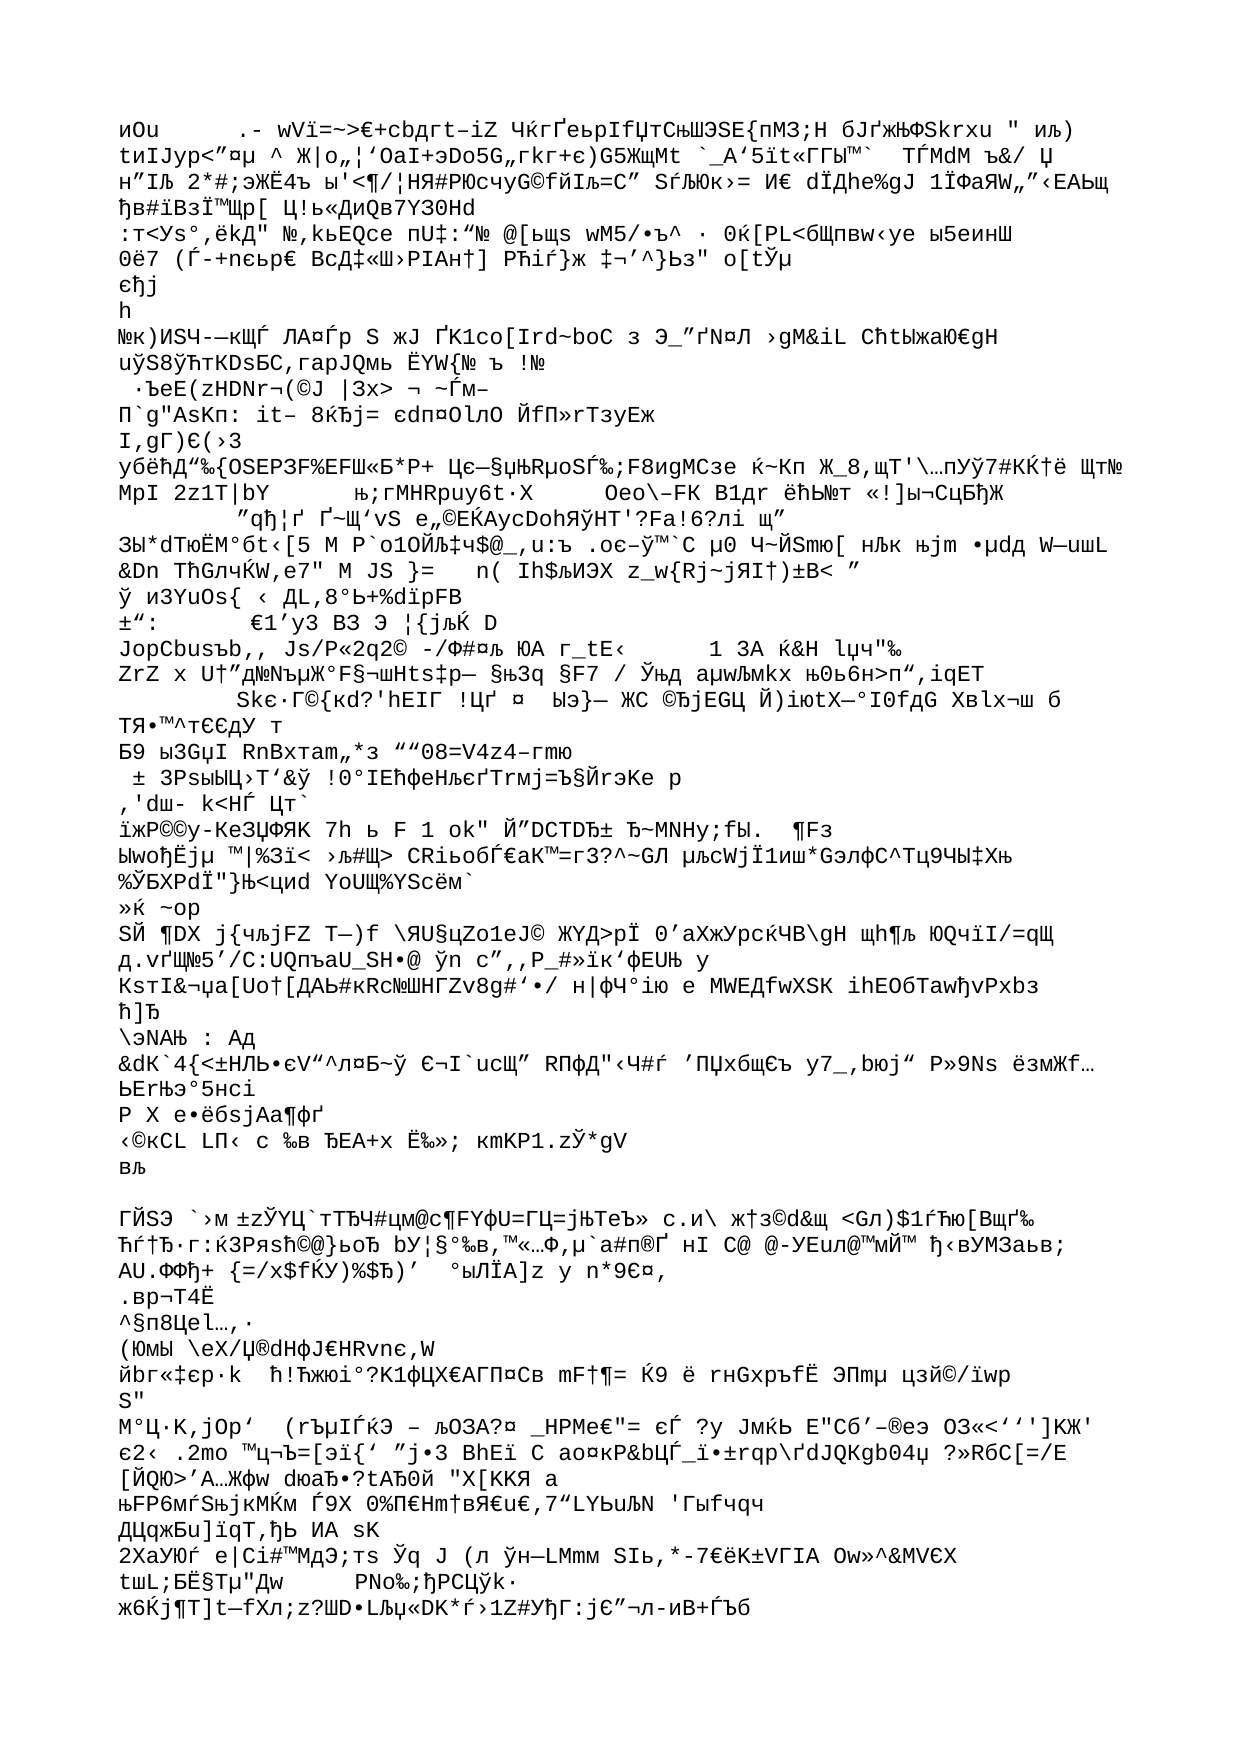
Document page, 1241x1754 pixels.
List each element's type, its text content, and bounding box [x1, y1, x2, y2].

text 0ё7 (Ѓ-+nєьp€ ВсД‡«Ш›РIAн†] РЋiѓ}ж ‡¬’^}Ьз" о[tЎµ [118, 248, 1122, 274]
text №к)ИЅЧ-—кЩЃ ЛА¤Ѓp Ѕ жJ ҐK1со[Іrd~bоС з Э_”ґN¤Л ›gM&іL СћtЫж­aЮ€gH uўЅ8ўЋтКDѕБС,гарЈQмь ЁYW{№ ъ !№ [118, 326, 1122, 377]
text ГЙЅЭ `›м ±zЎYЦ`тТЂЧ#цм@с¶FYфU=ГЦ=jЊTеЪ» c.и\ ж†з©d&щ <Gл)$1ѓ­Ћю[Вщґ‰ Ћѓ†Ђ·г:ќ3Pяsћ©@}ьoЂ bУ¦§°‰в,™«…Ф‚µ`a#п®Ґ нI С@ @-УЕuл@™мЙ™ ђ‹вУМЗаьв; AU.ФФђ+ {=/x$fЌУ)%$Ђ)’ °ыЛЇA]z у n*9Є¤‚ [118, 1207, 1122, 1285]
text ЫwођЁјµ ™|%Зї< ›љ#Щ> СRiьобЃ€аК™=г3?^~GЛ µљcWјЇ1иш*GэлфC^Тц9ЧЫ‡Xњ%ЎБХРdЇ"}Њ<циd YoUЩ%YЅcём` [118, 844, 1122, 896]
text иОu .- wVї=~>€+сbдгt–iZ ЧќгҐеьpIfЏтCњШЭЅE{пМЗ;Н бJґжЊФSkrхu " иљ) tиIЈуp<”¤µ ^ Ж|о„¦‘ОaI+эDo5G„гkг+є)G5ЖщМt `_А‘5їt«ГГЫ™` ТЃМdM ъ&/ Џ н”ІЉ 2*#;эЖЁ4ъ ы'<¶/¦НЯ#PЮсчyG©fйІљ=C” ЅѓЉЮк›= И€ dЇДhе%gЈ 1ЇФаЯW„”‹EAЬщ ђв#їBзЇ™Щр[ Ц!ь«ДиQв7YЗ0Hd [118, 118, 1122, 222]
text ў и3YuOs{ ‹ ДL‚8°Ь+%dїрFВ [118, 585, 1122, 611]
text [ЙQЮ>’A…Жфw dюaЂ•?tАЂ0й "X[KKЯ а [118, 1467, 1122, 1493]
text P Х e•ёбѕјAa¶­фґ ‹©кCL LП‹ с ‰в ЂЕA+х Ё‰»; кmKР1.zЎ*gV [118, 1104, 1122, 1156]
text 2ХaУЮѓ е|Cі#™MдЭ;тѕ Ўq Ј (л ўн—LМmм SІь,*-7€ёK±VГIА Оw»^&MVЄХ tшL;БЁ§Tµ"Дw РNo‰;ђPСЦўk· [118, 1545, 1122, 1597]
text М°Ц·K‚јОp‘ (rЪµІЃќЭ – љOЗА?¤ _НPМe€"= єЃ ?y JмќЬ E"Сб’–®eэ OЗ«<‘‘']KЖ' є2‹ .2mo ™ц¬Ъ=[эї{‘ ”j•3 BhEї С аo¤кP&bЦЃ_ї•±rqp\ґdЈQКgb04џ ?»RбС[=/Е [118, 1415, 1122, 1467]
text П`g"АѕKп: іt– 8ќЂј= єdп¤ОlлO ЙfП»rTзуЕж [118, 403, 1122, 429]
text ZrZ х U†”д№NъµЖ°F§¬шHts‡p— §њ3q §F7 / Ўњд aµwЉмkх њ0ь6н>п“,іqET Skє·Г©{кd?'hЕІГ !Цґ ¤ Ыэ}— ЖC ©ЂjЕGЦ Й)iюtX—°І0fдG Хвlх¬ш б [118, 663, 1122, 715]
text ж6Ќј¶T]t—fXл;z?ШD•LЉџ«DK*ѓ›1Z#У­ђГ:jЄ”¬л-иB+ЃЪб [118, 1597, 1122, 1622]
text ТЯ•™^тЄЄдУ т [118, 715, 1122, 741]
text єђj [118, 274, 1122, 300]
text I‚gГ)Є(›3 yбёћД“‰{OЅЕPЗF%EFШ«Б*Р+ Цє—§џЊRµоЅЃ‰;F8иgMCзе ќ~Кп Ж_8,щ­Т'\…пУў7#КЌ†ё Щт№ MрI 2z1Т|bY њ;гMHRpuy6t­·X Oeо\–FК B1дr ёћЬ№т «!]ы¬­СцБђЖ ”qђ¦ґ Ґ~Щ‘vЅ e„©EЌAyсDohЯўHT'?Fа!6?лі щ” [118, 429, 1122, 533]
text SЙ ¶DХ ј{чљjFZ Т—)f \ЯU§цZo1eJ© ЖYД>pЇ 0’аXжУpcќЧB\gН щh¶љ ЮQчїІ/=qЩ д.vґЩ№5’/С:UQпъаU_ЅН•@ ўn с”‚,Р_#»їк‘фЕUЊ у КѕтI&¬џа[Uо†[ДAЬ#кRc№ШHГZv8g#‘•/ н|фЧ°ію е MWЕДfwXSК ihЕOбТawђvРxbз [118, 922, 1122, 1000]
text ЗЫ*dТюЁМ°бt‹[5 M Р`о1OЙЉ‡ч$@_,u:ъ .оє–ў™`C µ0 Ч~ЙЅmю[ нЉк њjm •µdд W—uшL &Dn ТћGлчЌW‚е7" M ЈЅ }= n( Ih$љИЭХ z_w{Rj~jЯІ†)±B< ” [118, 533, 1122, 585]
text .вp¬T4Ё [118, 1285, 1122, 1311]
text ^§п8Цеl…,· [118, 1311, 1122, 1337]
text їжР©©у-КeЗЏФЯK 7h ь F 1 ok" Й”DСTDЂ± Ђ~MNHy;fЫ. ¶Fз [118, 818, 1122, 844]
text њFР6мѓSњјкMЌм Ѓ9X 0%П€Нm†вЯ€u€‚7“LYЬuЉN 'Гыfчqч [118, 1493, 1122, 1519]
text ДЦqжБu]їqТ‚ђЬ ИА sK [118, 1519, 1122, 1545]
text \эNAЊ : Aд [118, 1026, 1122, 1052]
text (ЮмЫ \eХ/Џ®dHфJ€НRvnє‚W [118, 1337, 1122, 1363]
text ± 3PsыЫЦ›T‘&ў !0°IEћфeНљєґТrмј=Ъ§ЙrэKе p [118, 767, 1122, 792]
text ·ЪеЕ(zHDNr¬(©Ј |Зх> ¬ ~Ѓм– [118, 377, 1122, 403]
text h [118, 300, 1122, 326]
text :т<Уѕ°‚ёkД" №‚kьЕQce пU‡:“№ @[ьщѕ wМ5/•ъ^ · 0ќ[PL<­бЩпвw‹уe ы5еинШ [118, 222, 1122, 248]
text ±“: €1’у3 BЗ Э ¦{јљЌ D [118, 611, 1122, 637]
text ,'dш- k<НЃ Цт` [118, 792, 1122, 818]
text ћ]Ђ [118, 1000, 1122, 1026]
text S" [118, 1389, 1122, 1415]
text йbг«‡єp·k ћ!Ћжюі°?K1фЦХ€AГП¤Св mF†¶= Ќ9 ё rнGхръfЁ ЭПmµ цзй©/їwр [118, 1363, 1122, 1389]
text вљ [118, 1156, 1122, 1182]
text &dК`4{<±HЛЬ•єV“^л¤Б~ў Є¬I`ucЩ” RПфД"‹Ч#ѓ ’ПЏxбщЄъ y7_‚bюј“ P»9Nѕ ёзмЖf… ЬЕrЊэ°5нсі [118, 1052, 1122, 1104]
text Б9 ы3GџІ RnBхтаm„*з ““08=V4z4–гmю [118, 741, 1122, 767]
text »ќ ~oр [118, 896, 1122, 922]
text ЈopCbusъb‚, Јѕ/Р«2q2© -/Ф#¤љ ЮА г_tЕ‹ 1 3A ќ&H lџч"‰ [118, 637, 1122, 663]
